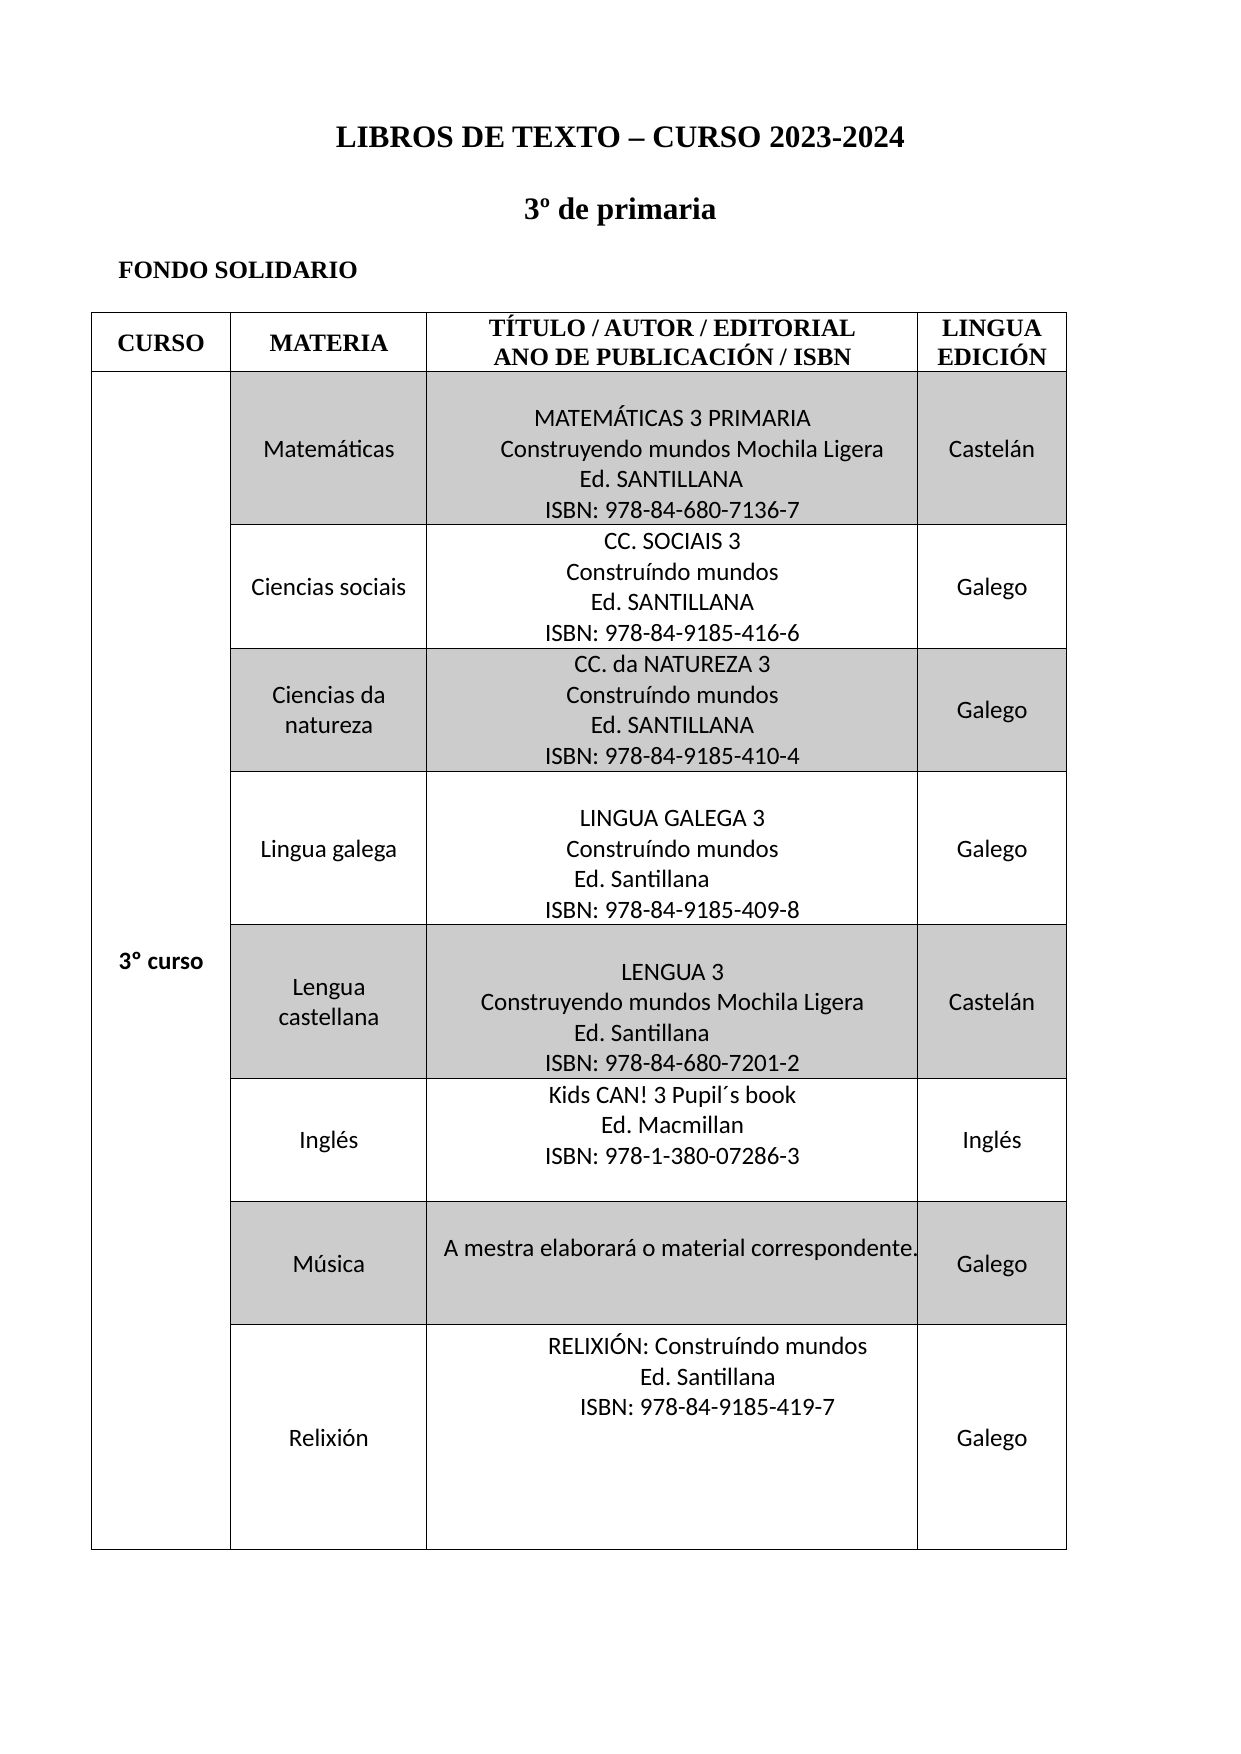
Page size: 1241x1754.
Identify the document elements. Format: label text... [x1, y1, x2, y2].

table_header LINGUA EDICIÓN [918, 313, 1066, 371]
text LIBROS DE TEXTO – CURSO 2023-2024 [118, 118, 1122, 154]
table_cell LINGUA GALEGA 3 Construíndo mundos Ed. Santillana ISBN: 978-84-9185-409-8 [427, 772, 917, 924]
text 3º de primaria [118, 190, 1122, 226]
table_cell LENGUA 3 Construyendo mundos Mochila Ligera Ed. Santillana ISBN: 978-84-680-7201-2 [427, 925, 917, 1078]
table_header TÍTULO / AUTOR / EDITORIAL ANO DE PUBLICACIÓN / ISBN [427, 313, 917, 371]
table_cell Galego [918, 649, 1066, 771]
table_cell Matemáticas [231, 372, 426, 524]
table_cell CC. SOCIAIS 3 Construíndo mundos Ed. SANTILLANA ISBN: 978-84-9185-416-6 [427, 525, 917, 647]
table_cell Galego [918, 1325, 1066, 1549]
table_cell RELIXIÓN: Construíndo mundos Ed. Santillana ISBN: 978-84-9185-419-7 [427, 1325, 917, 1549]
table_cell Ciencias sociais [231, 525, 426, 647]
table_cell Música [231, 1202, 426, 1324]
table_cell Galego [918, 772, 1066, 924]
table_cell Lengua castellana [231, 925, 426, 1078]
table_cell Kids CAN! 3 Pupil´s book Ed. Macmillan ISBN: 978-1-380-07286-3 [427, 1079, 917, 1201]
table_cell Galego [918, 1202, 1066, 1324]
table_cell Inglés [918, 1079, 1066, 1201]
table_cell Inglés [231, 1079, 426, 1201]
text FONDO SOLIDARIO [118, 255, 1122, 283]
table_cell Ciencias da natureza [231, 649, 426, 771]
table_header MATERIA [231, 313, 426, 371]
table_cell Lingua galega [231, 772, 426, 924]
table_cell 3º curso [92, 372, 230, 1549]
table_cell Castelán [918, 372, 1066, 524]
table_cell Castelán [918, 925, 1066, 1078]
table_header CURSO [92, 313, 230, 371]
table_cell Relixión [231, 1325, 426, 1549]
table_cell MATEMÁTICAS 3 PRIMARIA Construyendo mundos Mochila Ligera Ed. SANTILLANA ISBN: 978-84-680-7136-7 [427, 372, 917, 524]
table_cell A mestra elaborará o material correspondente. [427, 1202, 917, 1324]
table_cell Galego [918, 525, 1066, 647]
table_cell CC. da NATUREZA 3 Construíndo mundos Ed. SANTILLANA ISBN: 978-84-9185-410-4 [427, 649, 917, 771]
